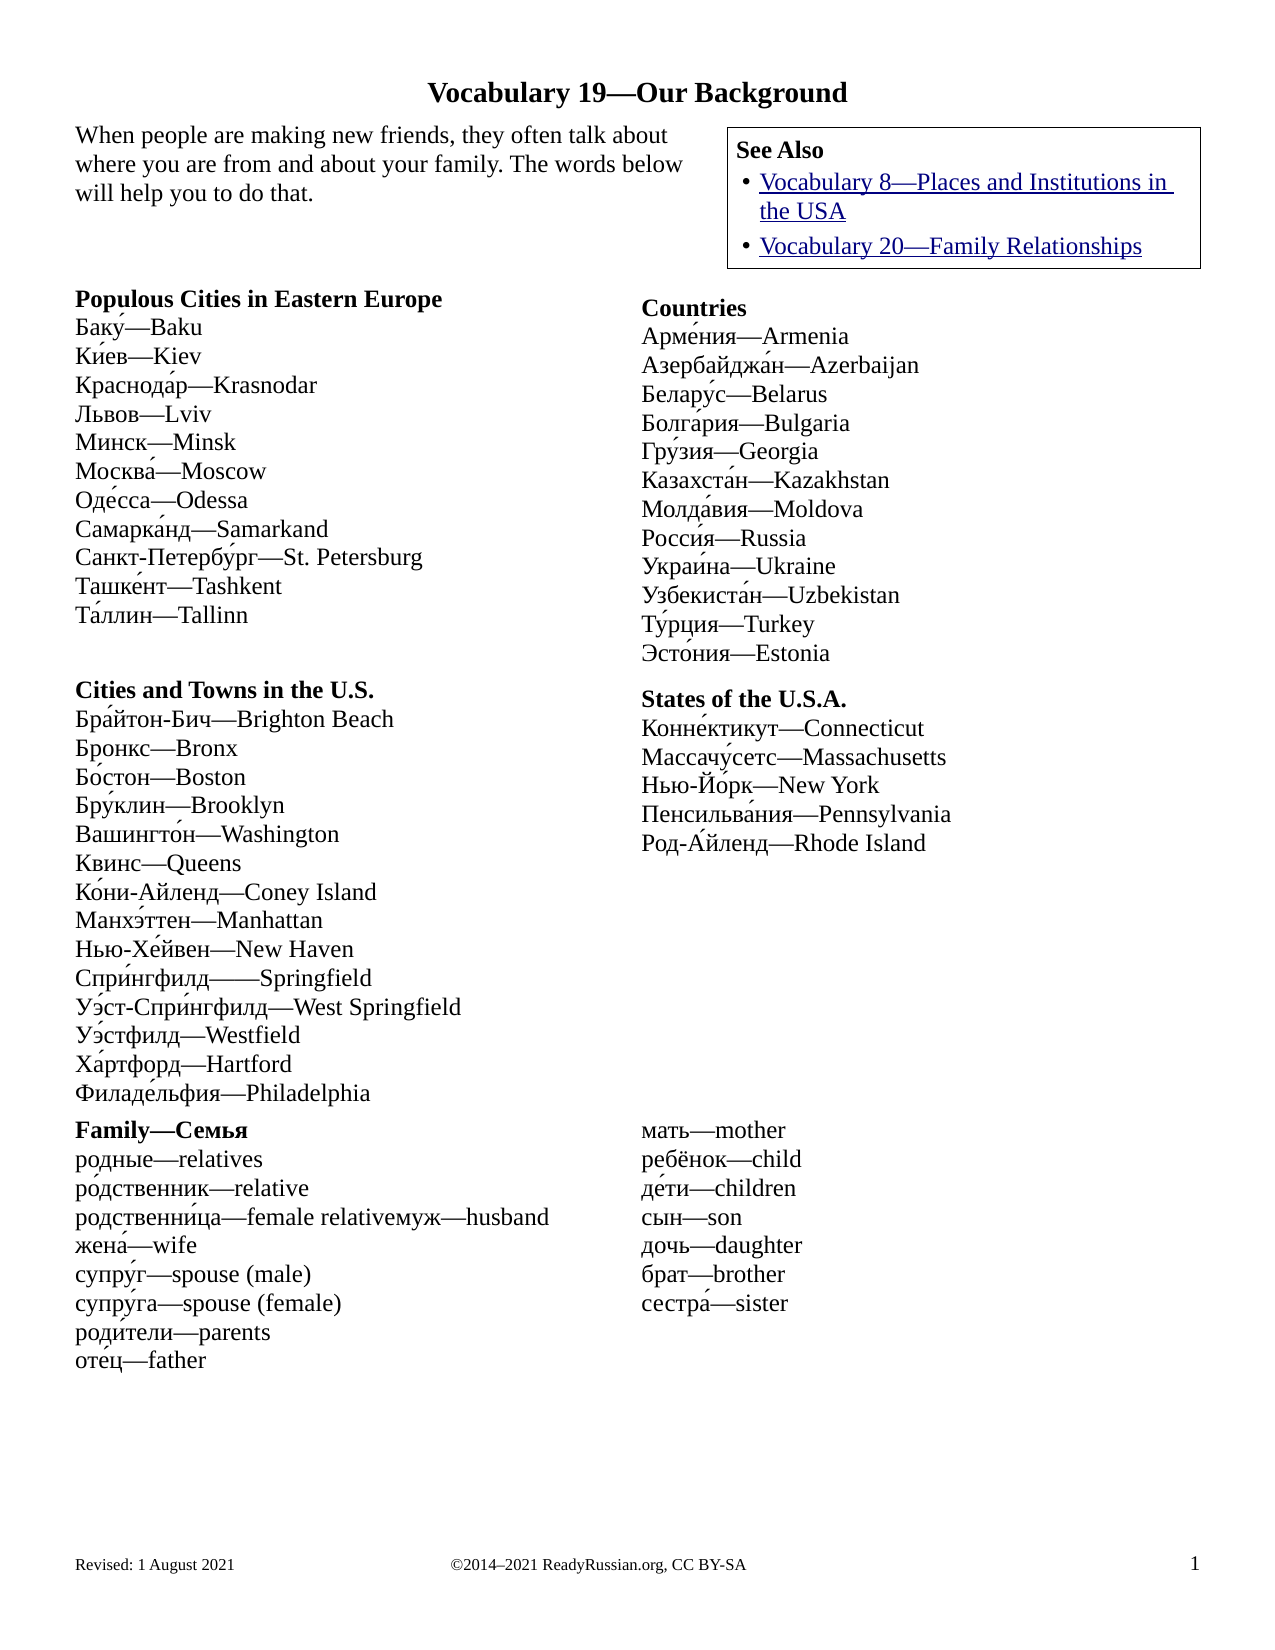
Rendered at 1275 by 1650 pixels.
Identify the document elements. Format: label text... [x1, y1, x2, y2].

text Филаде́льфия—Philadelphia [75, 1078, 634, 1107]
text Москва́—Moscow [75, 456, 634, 485]
text Болга́рия—Bulgaria [641, 408, 1200, 436]
text Бронкс—Bronx [75, 733, 634, 762]
text Санкт-Петербу́рг—St. Petersburg [75, 542, 634, 571]
text Уэ́ст-Спри́нгфилд—West Springfield [75, 992, 634, 1020]
text Львов—Lviv [75, 399, 634, 427]
text де́ти—children [641, 1173, 1200, 1202]
text Оде́сса—Odessa [75, 485, 634, 514]
text Конне́ктикут—Connecticut [641, 713, 1200, 742]
text Узбекиста́н—Uzbekistan [641, 580, 1200, 609]
text Самарка́нд—Samarkand [75, 514, 634, 542]
text Манхэ́ттен—Manhattan [75, 905, 634, 934]
text Уэ́стфилд—Westfield [75, 1020, 634, 1049]
text Ки́ев—Kiev [75, 341, 634, 370]
text Азербайджа́н—Azerbaijan [641, 350, 1200, 379]
title See Also [736, 136, 1191, 164]
text Бо́стон—Boston [75, 762, 634, 790]
text Ту́рция—Turkey [641, 609, 1200, 638]
text родные—relatives [75, 1144, 634, 1173]
text брат—brother [641, 1259, 1200, 1288]
text Белару́с—Belarus [641, 379, 1200, 408]
text дочь—daughter [641, 1231, 1200, 1259]
text Гру́зия—Georgia [641, 436, 1200, 465]
subtitle Populous Cities in Eastern Europe [75, 284, 634, 312]
text Та́ллин—Tallinn [75, 600, 634, 629]
text Краснода́р—Krasnodar [75, 370, 634, 399]
text супру́г—spouse (male) [75, 1259, 634, 1288]
text сын—son [641, 1202, 1200, 1231]
text Росси́я—Russia [641, 523, 1200, 551]
text Эсто́ния—Estonia [641, 638, 1200, 666]
text Баку́—Baku [75, 312, 634, 341]
list Vocabulary 8—Places and Institutions in the USA [742, 167, 1191, 225]
subtitle States of the U.S.A. [641, 684, 1200, 713]
text роди́тели—parents [75, 1317, 634, 1346]
text Род-А́йленд—Rhode Island [641, 828, 1200, 857]
text Украи́на—Ukraine [641, 551, 1200, 580]
text Ташке́нт—Tashkent [75, 571, 634, 600]
subtitle Vocabulary 19—Our Background [75, 75, 1200, 108]
subtitle Cities and Towns in the U.S. [75, 675, 634, 704]
text Массачу́сетс—Massachusetts [641, 742, 1200, 771]
text ребёнок—child [641, 1144, 1200, 1173]
text Нью-Йо́рк—New York [641, 771, 1200, 799]
text родственни́ца—female relativeмуж—husband [75, 1202, 634, 1231]
text Спри́нгфилд——Springfield [75, 963, 634, 992]
text мать—mother [641, 1116, 1200, 1144]
text Минск—Minsk [75, 427, 634, 456]
text When people are making new friends, they often talk about where you are from and about your family. The words below will help you to do that. [75, 121, 1200, 275]
text жена́—wife [75, 1231, 634, 1259]
text Пенсильва́ния—Pennsylvania [641, 799, 1200, 828]
text Арме́ния—Armenia [641, 321, 1200, 350]
subtitle Countries [641, 293, 1200, 321]
subtitle Family—Семья [75, 1116, 634, 1144]
text Квинс—Queens [75, 848, 634, 877]
text Ко́ни-Айленд—Coney Island [75, 877, 634, 905]
text Бра́йтон-Бич—Brighton Beach [75, 704, 634, 733]
text Нью-Хе́йвен—New Haven [75, 934, 634, 963]
text Казахста́н—Kazakhstan [641, 465, 1200, 494]
text ро́дственник—relative [75, 1173, 634, 1202]
text Бру́клин—Brooklyn [75, 790, 634, 819]
text Вашингто́н—Washington [75, 819, 634, 848]
text Ха́ртфорд—Hartford [75, 1049, 634, 1078]
text оте́ц—father [75, 1346, 634, 1374]
text сестра́—sister [641, 1288, 1200, 1317]
text Молда́вия—Moldova [641, 494, 1200, 523]
text супру́га—spouse (female) [75, 1288, 634, 1317]
list Vocabulary 20—Family Relationships [742, 231, 1191, 259]
